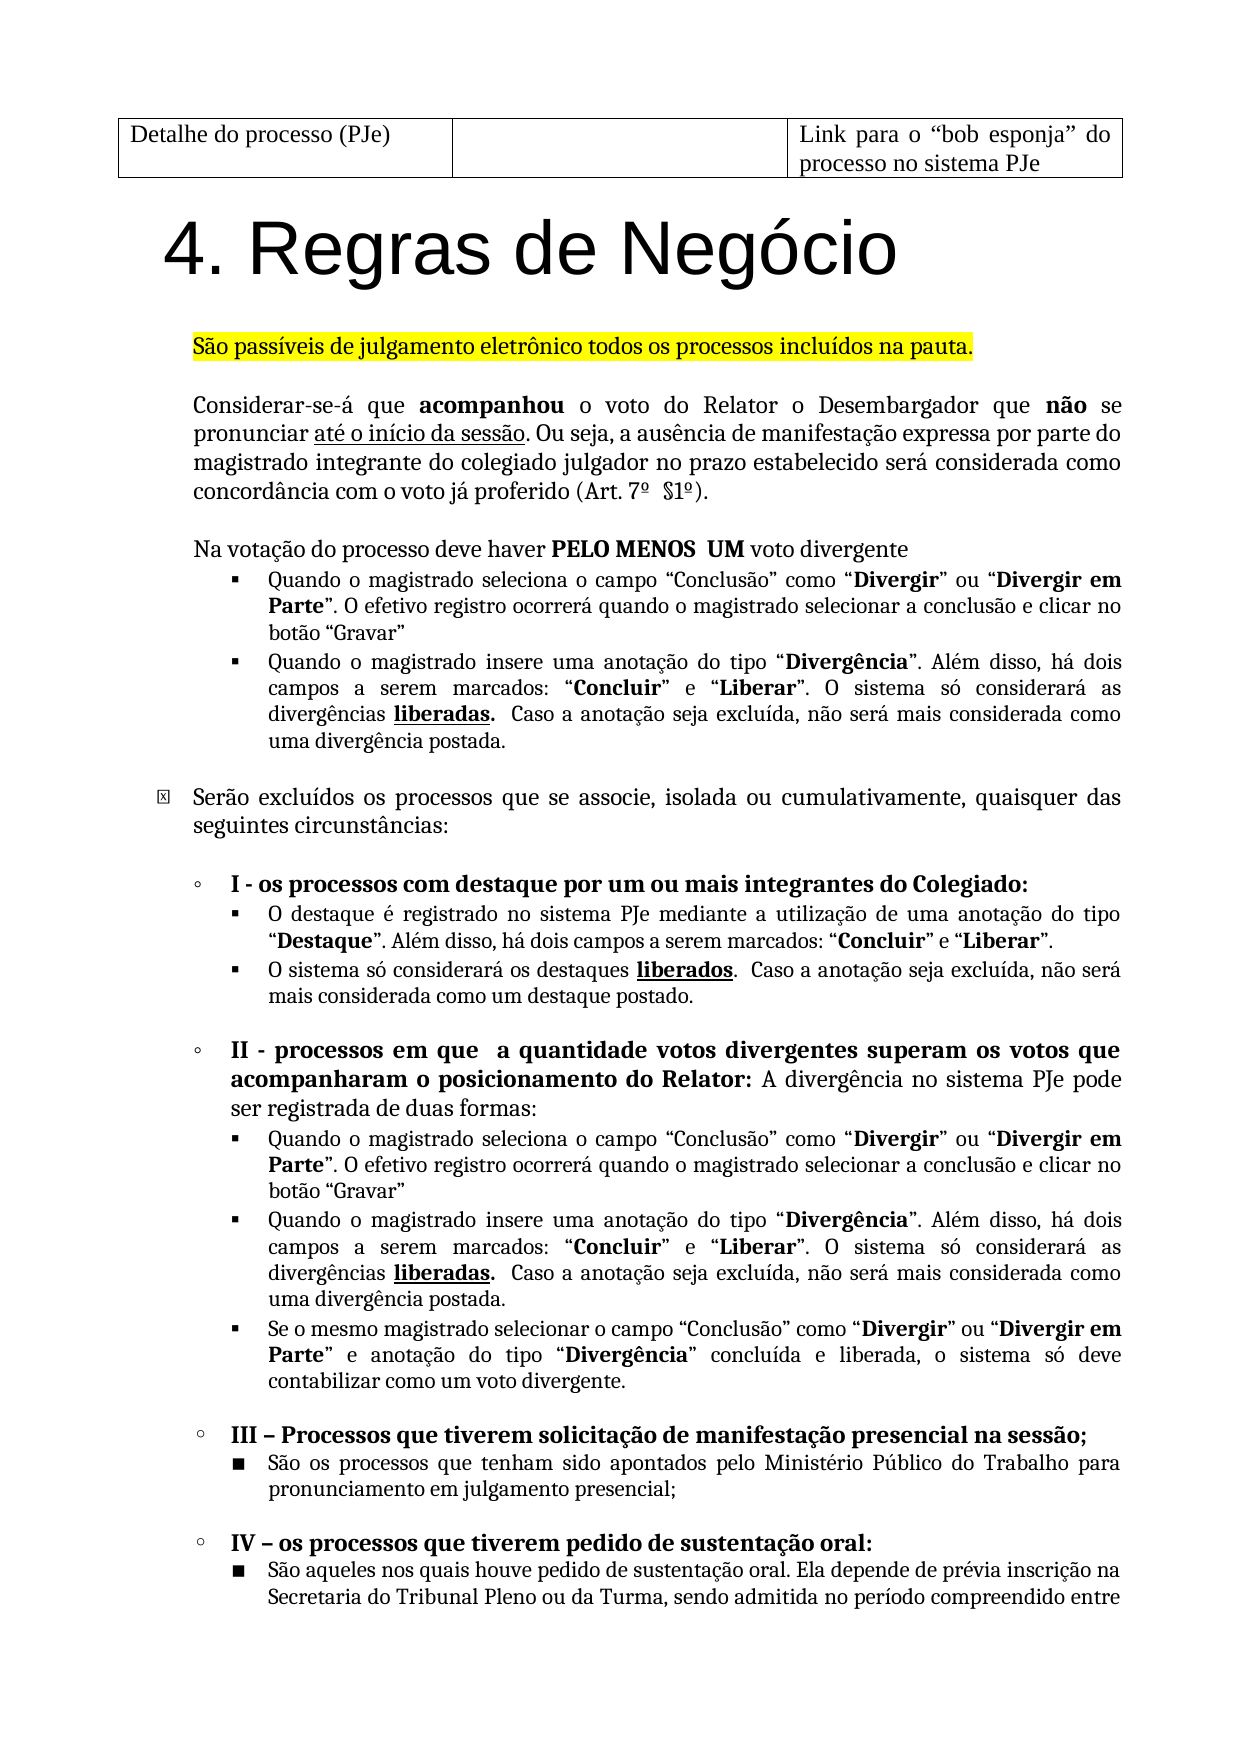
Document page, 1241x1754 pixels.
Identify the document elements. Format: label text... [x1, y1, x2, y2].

list São passíveis de julgamento eletrônico todos os processos incluídos na pauta. [156, 331, 1122, 361]
list O destaque é registrado no sistema PJe mediante a utilização de uma anotação do tipo “Destaque”. Além disso, há dois campos a serem marcados: “Concluir” e “Liberar”. [231, 898, 1122, 954]
subtitle 4. Regras de Negócio [118, 203, 1122, 290]
list O sistema só considerará os destaques liberados. Caso a anotação seja excluída, não será mais considerada como um destaque postado. [231, 954, 1122, 1009]
list III – Processos que tiverem solicitação de manifestação presencial na sessão; [193, 1421, 1122, 1449]
list Quando o magistrado seleciona o campo “Conclusão” como “Divergir” ou “Divergir em Parte”. O efetivo registro ocorrerá quando o magistrado selecionar a conclusão e clicar no botão “Gravar” [231, 1123, 1122, 1204]
list Quando o magistrado seleciona o campo “Conclusão” como “Divergir” ou “Divergir em Parte”. O efetivo registro ocorrerá quando o magistrado selecionar a conclusão e clicar no botão “Gravar” [231, 564, 1122, 646]
list Considerar-se-á que acompanhou o voto do Relator o Desembargador que não se pronunciar até o início da sessão. Ou seja, a ausência de manifestação expressa por parte do magistrado integrante do colegiado julgador no prazo estabelecido será considerada como concordância com o voto já proferido (Art. 7º §1º). [156, 390, 1122, 506]
list Quando o magistrado insere uma anotação do tipo “Divergência”. Além disso, há dois campos a serem marcados: “Concluir” e “Liberar”. O sistema só considerará as divergências liberadas. Caso a anotação seja excluída, não será mais considerada como uma divergência postada. [231, 1204, 1122, 1313]
list São os processos que tenham sido apontados pelo Ministério Público do Trabalho para pronunciamento em julgamento presencial; [231, 1449, 1122, 1502]
list Na votação do processo deve haver PELO MENOS UM voto divergente [156, 534, 1122, 564]
list I - os processos com destaque por um ou mais integrantes do Colegiado: [193, 869, 1122, 898]
table_cell Link para o “bob esponja” do processo no sistema PJe [788, 119, 1122, 177]
list Serão excluídos os processos que se associe, isolada ou cumulativamente, quaisquer das seguintes circunstâncias: [156, 783, 1122, 840]
list São aqueles nos quais houve pedido de sustentação oral. Ela depende de prévia inscrição na Secretaria do Tribunal Pleno ou da Turma, sendo admitida no período compreendido entre [231, 1557, 1122, 1610]
list Quando o magistrado insere uma anotação do tipo “Divergência”. Além disso, há dois campos a serem marcados: “Concluir” e “Liberar”. O sistema só considerará as divergências liberadas. Caso a anotação seja excluída, não será mais considerada como uma divergência postada. [231, 646, 1122, 754]
table_cell [453, 119, 787, 177]
list II - processos em que a quantidade votos divergentes superam os votos que acompanharam o posicionamento do Relator: A divergência no sistema PJe pode ser registrada de duas formas: [193, 1036, 1122, 1123]
list Se o mesmo magistrado selecionar o campo “Conclusão” como “Divergir” ou “Divergir em Parte” e anotação do tipo “Divergência” concluída e liberada, o sistema só deve contabilizar como um voto divergente. [231, 1313, 1122, 1394]
list IV – os processos que tiverem pedido de sustentação oral: [193, 1528, 1122, 1557]
table_cell Detalhe do processo (PJe) [119, 119, 452, 177]
